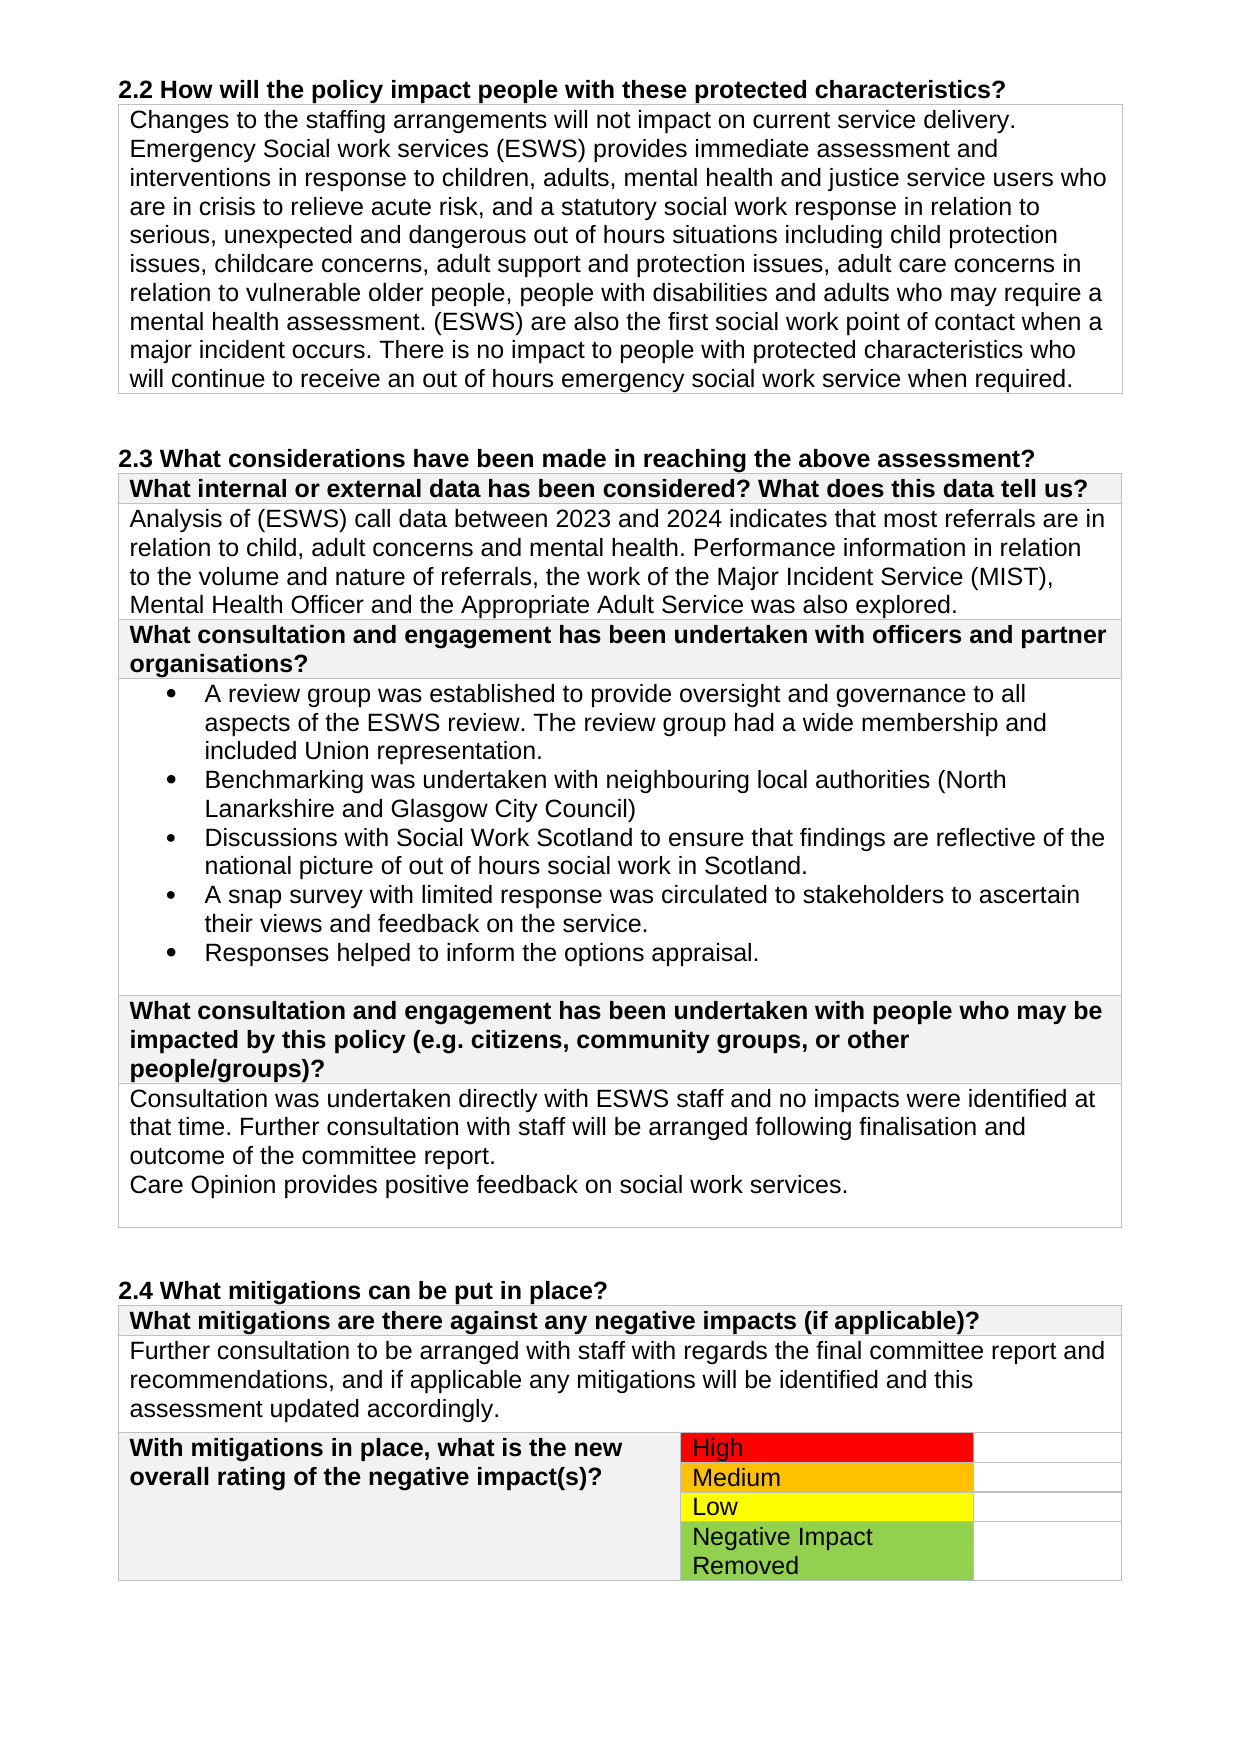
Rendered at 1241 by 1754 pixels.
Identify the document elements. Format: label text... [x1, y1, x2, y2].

table_cell Medium [681, 1463, 973, 1491]
table_cell What consultation and engagement has been undertaken with officers and partner organisations? [119, 620, 1121, 678]
table_cell [974, 1463, 1121, 1491]
table_header What mitigations are there against any negative impacts (if applicable)? [119, 1306, 1121, 1335]
table_cell Further consultation to be arranged with staff with regards the final committee report and recommendations, and if applicable any mitigations will be identified and this assessment updated accordingly. [119, 1336, 1121, 1432]
table_cell [974, 1522, 1121, 1580]
table_cell [974, 1493, 1121, 1521]
subtitle 2.3 What considerations have been made in reaching the above assessment? [118, 444, 1122, 473]
table_header What internal or external data has been considered? What does this data tell us? [119, 474, 1121, 503]
table_cell Consultation was undertaken directly with ESWS staff and no impacts were identified at that time. Further consultation with staff will be arranged following finalisation and outcome of the committee report. Care Opinion provides positive feedback on social work services. [119, 1084, 1121, 1227]
subtitle 2.4 What mitigations can be put in place? [118, 1276, 1122, 1305]
table_cell Analysis of (ESWS) call data between 2023 and 2024 indicates that most referrals are in relation to child, adult concerns and mental health. Performance information in relation to the volume and nature of referrals, the work of the Major Incident Service (MIST), Mental Health Officer and the Appropriate Adult Service was also explored. [119, 504, 1121, 619]
table_cell With mitigations in place, what is the new overall rating of the negative impact(s)? [119, 1433, 680, 1580]
table_cell [974, 1433, 1121, 1462]
table_cell A review group was established to provide oversight and governance to all aspects of the ESWS review. The review group had a wide membership and included Union representation. Benchmarking was undertaken with neighbouring local authorities (North Lanarkshire and Glasgow City Council) Discussions with Social Work Scotland to ensure that findings are reflective of the national picture of out of hours social work in Scotland. A snap survey with limited response was circulated to stakeholders to ascertain their views and feedback on the service. Responses helped to inform the options appraisal. [119, 679, 1121, 995]
table_cell High [681, 1433, 973, 1462]
subtitle 2.2 How will the policy impact people with these protected characteristics? [118, 75, 1122, 104]
table_cell Low [681, 1493, 973, 1521]
table_header Changes to the staffing arrangements will not impact on current service delivery. Emergency Social work services (ESWS) provides immediate assessment and interventions in response to children, adults, mental health and justice service users who are in crisis to relieve acute risk, and a statutory social work response in relation to serious, unexpected and dangerous out of hours situations including child protection issues, childcare concerns, adult support and protection issues, adult care concerns in relation to vulnerable older people, people with disabilities and adults who may require a mental health assessment. (ESWS) are also the first social work point of contact when a major incident occurs. There is no impact to people with protected characteristics who will continue to receive an out of hours emergency social work service when required. [119, 105, 1122, 393]
table_cell What consultation and engagement has been undertaken with people who may be impacted by this policy (e.g. citizens, community groups, or other people/groups)? [119, 996, 1121, 1082]
table_cell Negative Impact Removed [681, 1522, 973, 1580]
